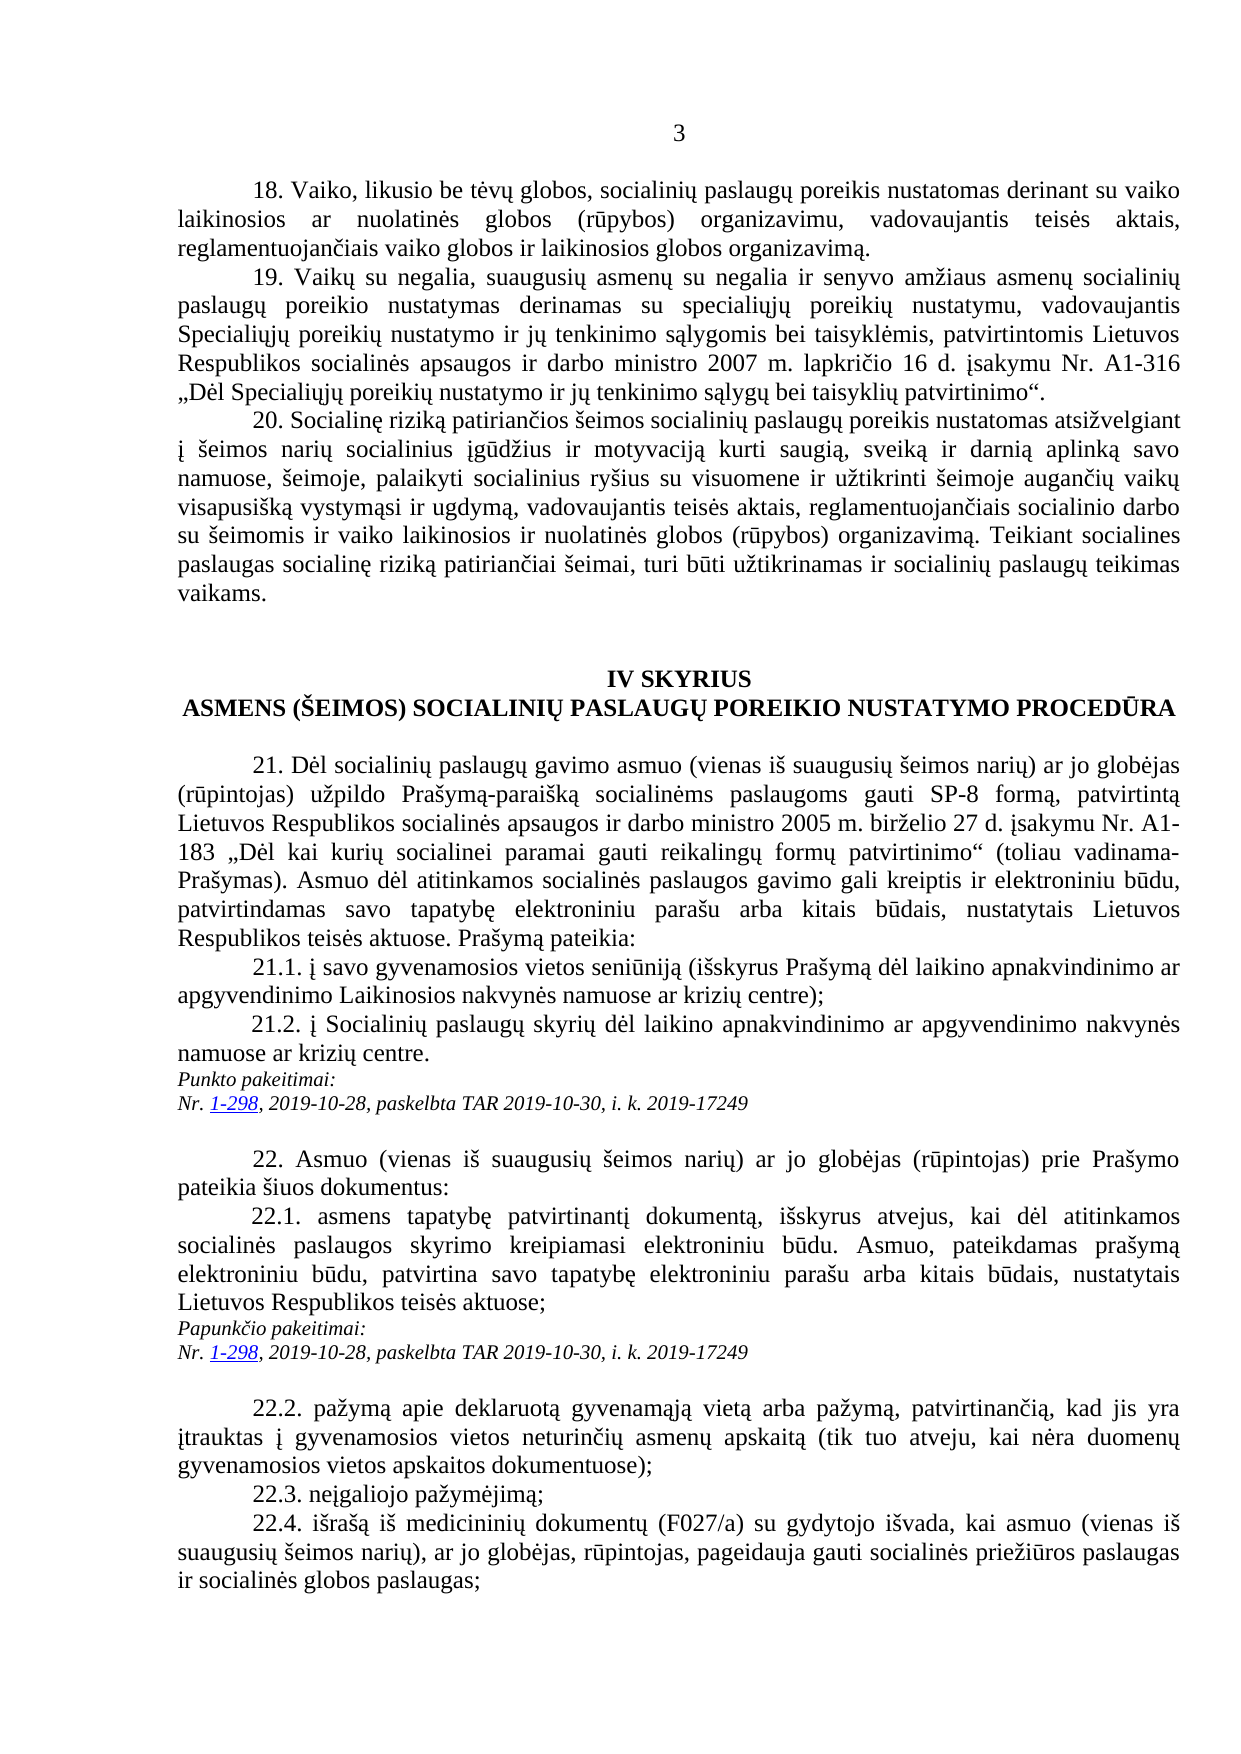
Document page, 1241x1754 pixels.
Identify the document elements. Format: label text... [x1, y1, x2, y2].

text 19. Vaikų su negalia, suaugusių asmenų su negalia ir senyvo amžiaus asmenų socialinių paslaugų poreikio nustatymas derinamas su specialiųjų poreikių nustatymu, vadovaujantis Specialiųjų poreikių nustatymo ir jų tenkinimo sąlygomis bei taisyklėmis, patvirtintomis Lietuvos Respublikos socialinės apsaugos ir darbo ministro 2007 m. lapkričio 16 d. įsakymu Nr. A1-316 „Dėl Specialiųjų poreikių nustatymo ir jų tenkinimo sąlygų bei taisyklių patvirtinimo“. [177, 262, 1181, 406]
text Nr. 1-298, 2019-10-28, paskelbta TAR 2019-10-30, i. k. 2019-17249 [177, 1091, 1181, 1115]
text 20. Socialinę riziką patiriančios šeimos socialinių paslaugų poreikis nustatomas atsižvelgiant į šeimos narių socialinius įgūdžius ir motyvaciją kurti saugią, sveiką ir darnią aplinką savo namuose, šeimoje, palaikyti socialinius ryšius su visuomene ir užtikrinti šeimoje augančių vaikų visapusišką vystymąsi ir ugdymą, vadovaujantis teisės aktais, reglamentuojančiais socialinio darbo su šeimomis ir vaiko laikinosios ir nuolatinės globos (rūpybos) organizavimą. Teikiant socialines paslaugas socialinę riziką patiriančiai šeimai, turi būti užtikrinamas ir socialinių paslaugų teikimas vaikams. [177, 406, 1181, 607]
text Nr. 1-298, 2019-10-28, paskelbta TAR 2019-10-30, i. k. 2019-17249 [177, 1340, 1181, 1364]
text 22. Asmuo (vienas iš suaugusių šeimos narių) ar jo globėjas (rūpintojas) prie Prašymo pateikia šiuos dokumentus: [177, 1144, 1181, 1201]
text 22.3. neįgaliojo pažymėjimą; [177, 1479, 1181, 1508]
text IV SKYRIUS [177, 664, 1181, 693]
text 21.1. į savo gyvenamosios vietos seniūniją (išskyrus Prašymą dėl laikino apnakvindinimo ar apgyvendinimo Laikinosios nakvynės namuose ar krizių centre); [177, 952, 1181, 1009]
text 22.2. pažymą apie deklaruotą gyvenamąją vietą arba pažymą, patvirtinančią, kad jis yra įtrauktas į gyvenamosios vietos neturinčių asmenų apskaitą (tik tuo atveju, kai nėra duomenų gyvenamosios vietos apskaitos dokumentuose); [177, 1393, 1181, 1479]
text Punkto pakeitimai: [177, 1067, 1181, 1091]
text 22.1. asmens tapatybę patvirtinantį dokumentą, išskyrus atvejus, kai dėl atitinkamos socialinės paslaugos skyrimo kreipiamasi elektroniniu būdu. Asmuo, pateikdamas prašymą elektroniniu būdu, patvirtina savo tapatybę elektroniniu parašu arba kitais būdais, nustatytais Lietuvos Respublikos teisės aktuose; [177, 1201, 1181, 1316]
text Papunkčio pakeitimai: [177, 1316, 1181, 1340]
text 18. Vaiko, likusio be tėvų globos, socialinių paslaugų poreikis nustatomas derinant su vaiko laikinosios ar nuolatinės globos (rūpybos) organizavimu, vadovaujantis teisės aktais, reglamentuojančiais vaiko globos ir laikinosios globos organizavimą. [177, 176, 1181, 262]
text 21.2. į Socialinių paslaugų skyrių dėl laikino apnakvindinimo ar apgyvendinimo nakvynės namuose ar krizių centre. [177, 1009, 1181, 1067]
text 22.4. išrašą iš medicininių dokumentų (F027/a) su gydytojo išvada, kai asmuo (vienas iš suaugusių šeimos narių), ar jo globėjas, rūpintojas, pageidauja gauti socialinės priežiūros paslaugas ir socialinės globos paslaugas; [177, 1508, 1181, 1594]
text 21. Dėl socialinių paslaugų gavimo asmuo (vienas iš suaugusių šeimos narių) ar jo globėjas (rūpintojas) užpildo Prašymą-paraišką socialinėms paslaugoms gauti SP-8 formą, patvirtintą Lietuvos Respublikos socialinės apsaugos ir darbo ministro 2005 m. birželio 27 d. įsakymu Nr. A1-183 „Dėl kai kurių socialinei paramai gauti reikalingų formų patvirtinimo“ (toliau vadinama-Prašymas). Asmuo dėl atitinkamos socialinės paslaugos gavimo gali kreiptis ir elektroniniu būdu, patvirtindamas savo tapatybę elektroniniu parašu arba kitais būdais, nustatytais Lietuvos Respublikos teisės aktuose. Prašymą pateikia: [177, 751, 1181, 952]
text ASMENS (ŠEIMOS) SOCIALINIŲ PASLAUGŲ POREIKIO NUSTATYMO PROCEDŪRA [177, 693, 1181, 722]
